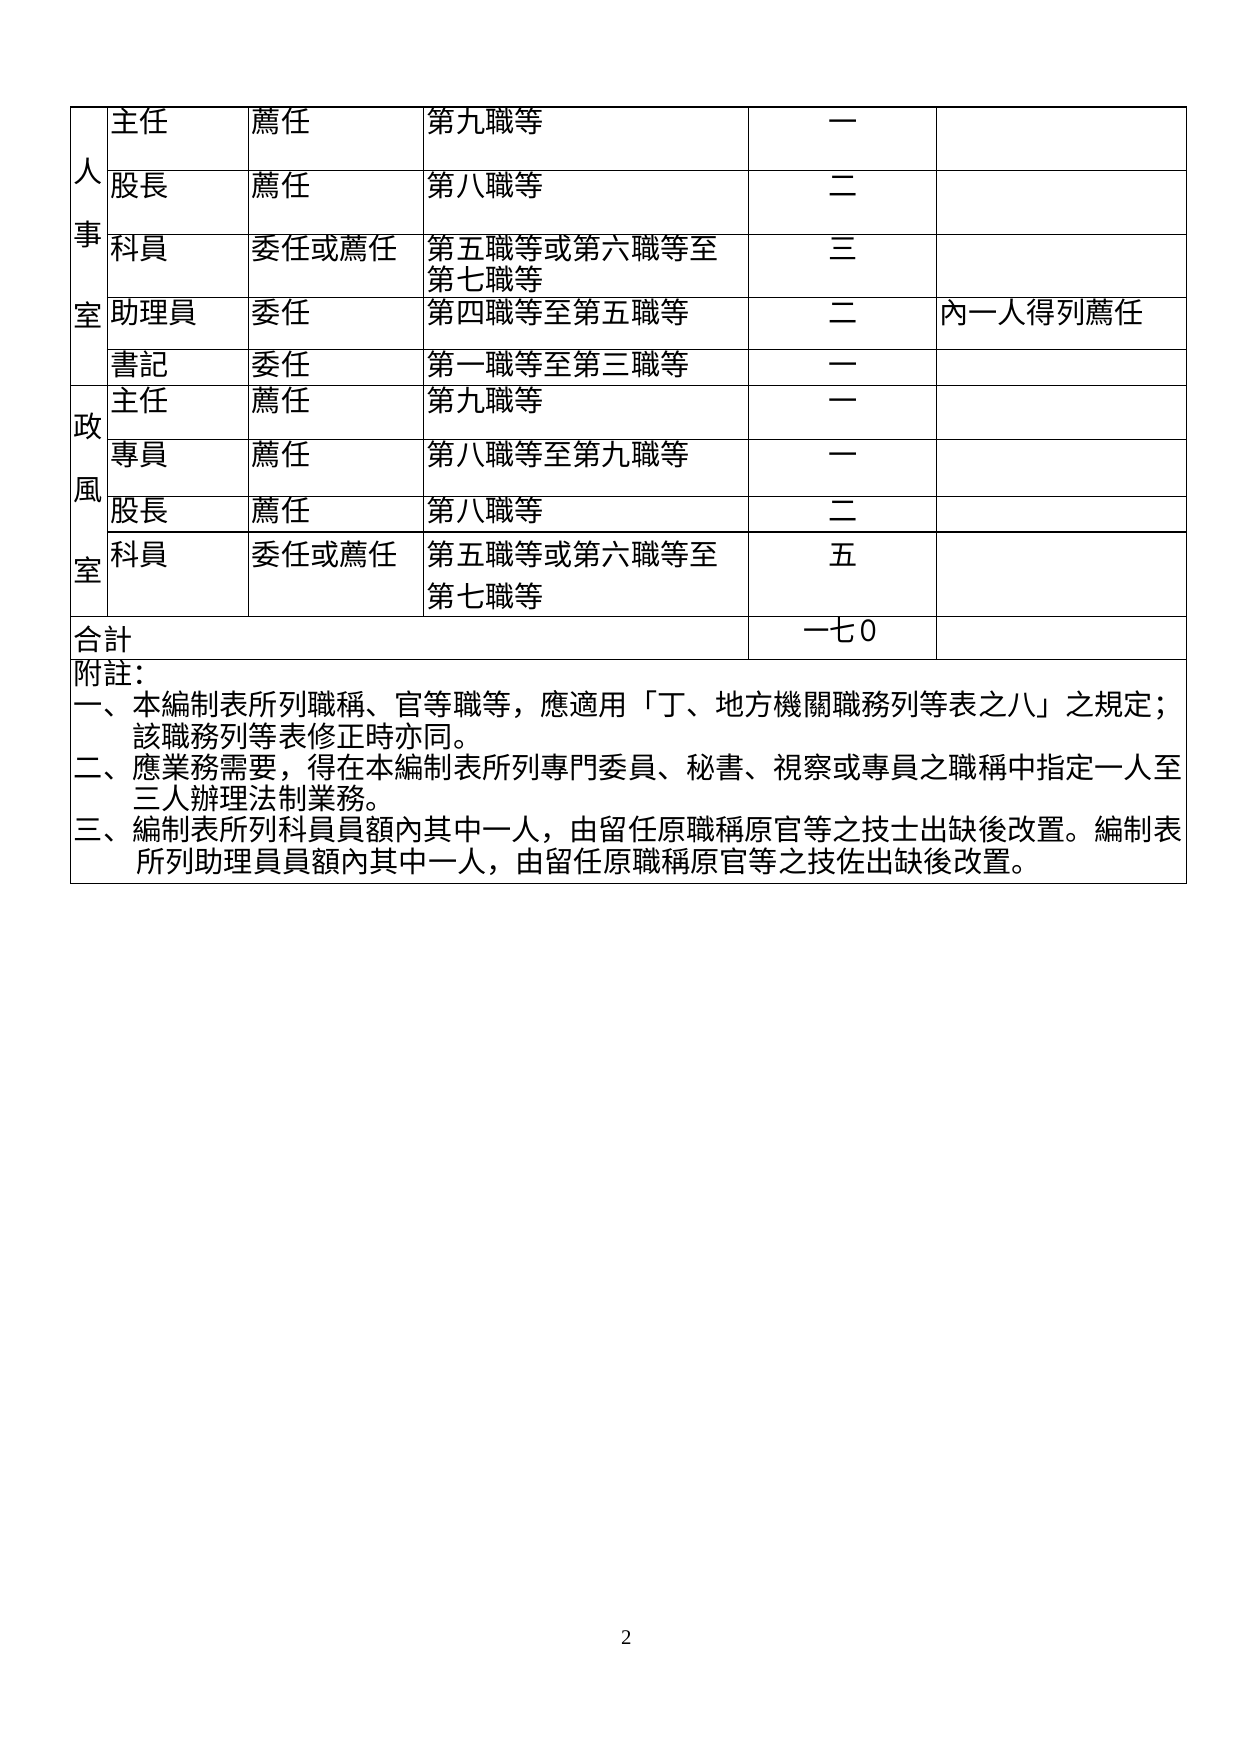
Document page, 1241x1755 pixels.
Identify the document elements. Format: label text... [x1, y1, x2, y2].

table_cell [937, 533, 1186, 616]
table_cell [937, 617, 1186, 658]
table_cell 政 風 室 [71, 386, 107, 616]
table_cell 二 [749, 298, 936, 349]
table_cell 五 [749, 533, 936, 616]
table_cell 科員 [108, 533, 248, 616]
table_cell 一 [749, 350, 936, 385]
table_cell 第八職等 [424, 497, 748, 531]
table_cell [937, 440, 1186, 496]
table_cell 薦任 [249, 440, 423, 496]
table_cell [937, 108, 1186, 170]
table_cell 薦任 [249, 386, 423, 439]
table_cell 第四職等至第五職等 [424, 298, 748, 349]
table_cell 助理員 [108, 298, 248, 349]
table_cell 一 [749, 386, 936, 439]
table_cell 書記 [108, 350, 248, 385]
table_cell 薦任 [249, 171, 423, 233]
table_cell [937, 386, 1186, 439]
table_cell 第九職等 [424, 108, 748, 170]
table_cell 委任 [249, 350, 423, 385]
table_cell 委任或薦任 [249, 235, 423, 297]
table_cell 二 [749, 497, 936, 531]
table_cell 薦任 [249, 497, 423, 531]
table_cell 合計 [71, 617, 748, 658]
table_cell 委任 [249, 298, 423, 349]
table_cell [937, 171, 1186, 233]
table_cell 內一人得列薦任 [937, 298, 1186, 349]
table_cell [937, 235, 1186, 297]
table_cell 股長 [108, 497, 248, 531]
table_cell [937, 350, 1186, 385]
table_cell 第八職等 [424, 171, 748, 233]
table_cell 第九職等 [424, 386, 748, 439]
table_cell 科員 [108, 235, 248, 297]
table_cell 主任 [108, 108, 248, 170]
table_cell 第五職等或第六職等至第七職等 [424, 235, 748, 297]
table_cell 第八職等至第九職等 [424, 440, 748, 496]
table_cell 一 [749, 440, 936, 496]
table_cell 二 [749, 171, 936, 233]
table_cell 專員 [108, 440, 248, 496]
table_cell 三 [749, 235, 936, 297]
table_cell [937, 497, 1186, 531]
table_cell 股長 [108, 171, 248, 233]
table_cell 附註： 一、本編制表所列職稱、官等職等，應適用「丁、地方機關職務列等表之八」之規定；該職務列等表修正時亦同。 二、應業務需要，得在本編制表所列專門委員、秘書、視察或專員之職稱中指定一人至三人辦理法制業務。 三、編制表所列科員員額內其中一人，由留任原職稱原官等之技士出缺後改置。編制表所列助理員員額內其中一人，由留任原職稱原官等之技佐出缺後改置。 [71, 660, 1186, 883]
table_cell 委任或薦任 [249, 533, 423, 616]
table_cell 一 [749, 108, 936, 170]
table_cell 第一職等至第三職等 [424, 350, 748, 385]
table_cell 一七０ [749, 617, 936, 658]
table_cell 主任 [108, 386, 248, 439]
table_cell 第五職等或第六職等至第七職等 [424, 533, 748, 616]
table_cell 薦任 [249, 108, 423, 170]
table_cell 人 事 室 [71, 108, 107, 385]
